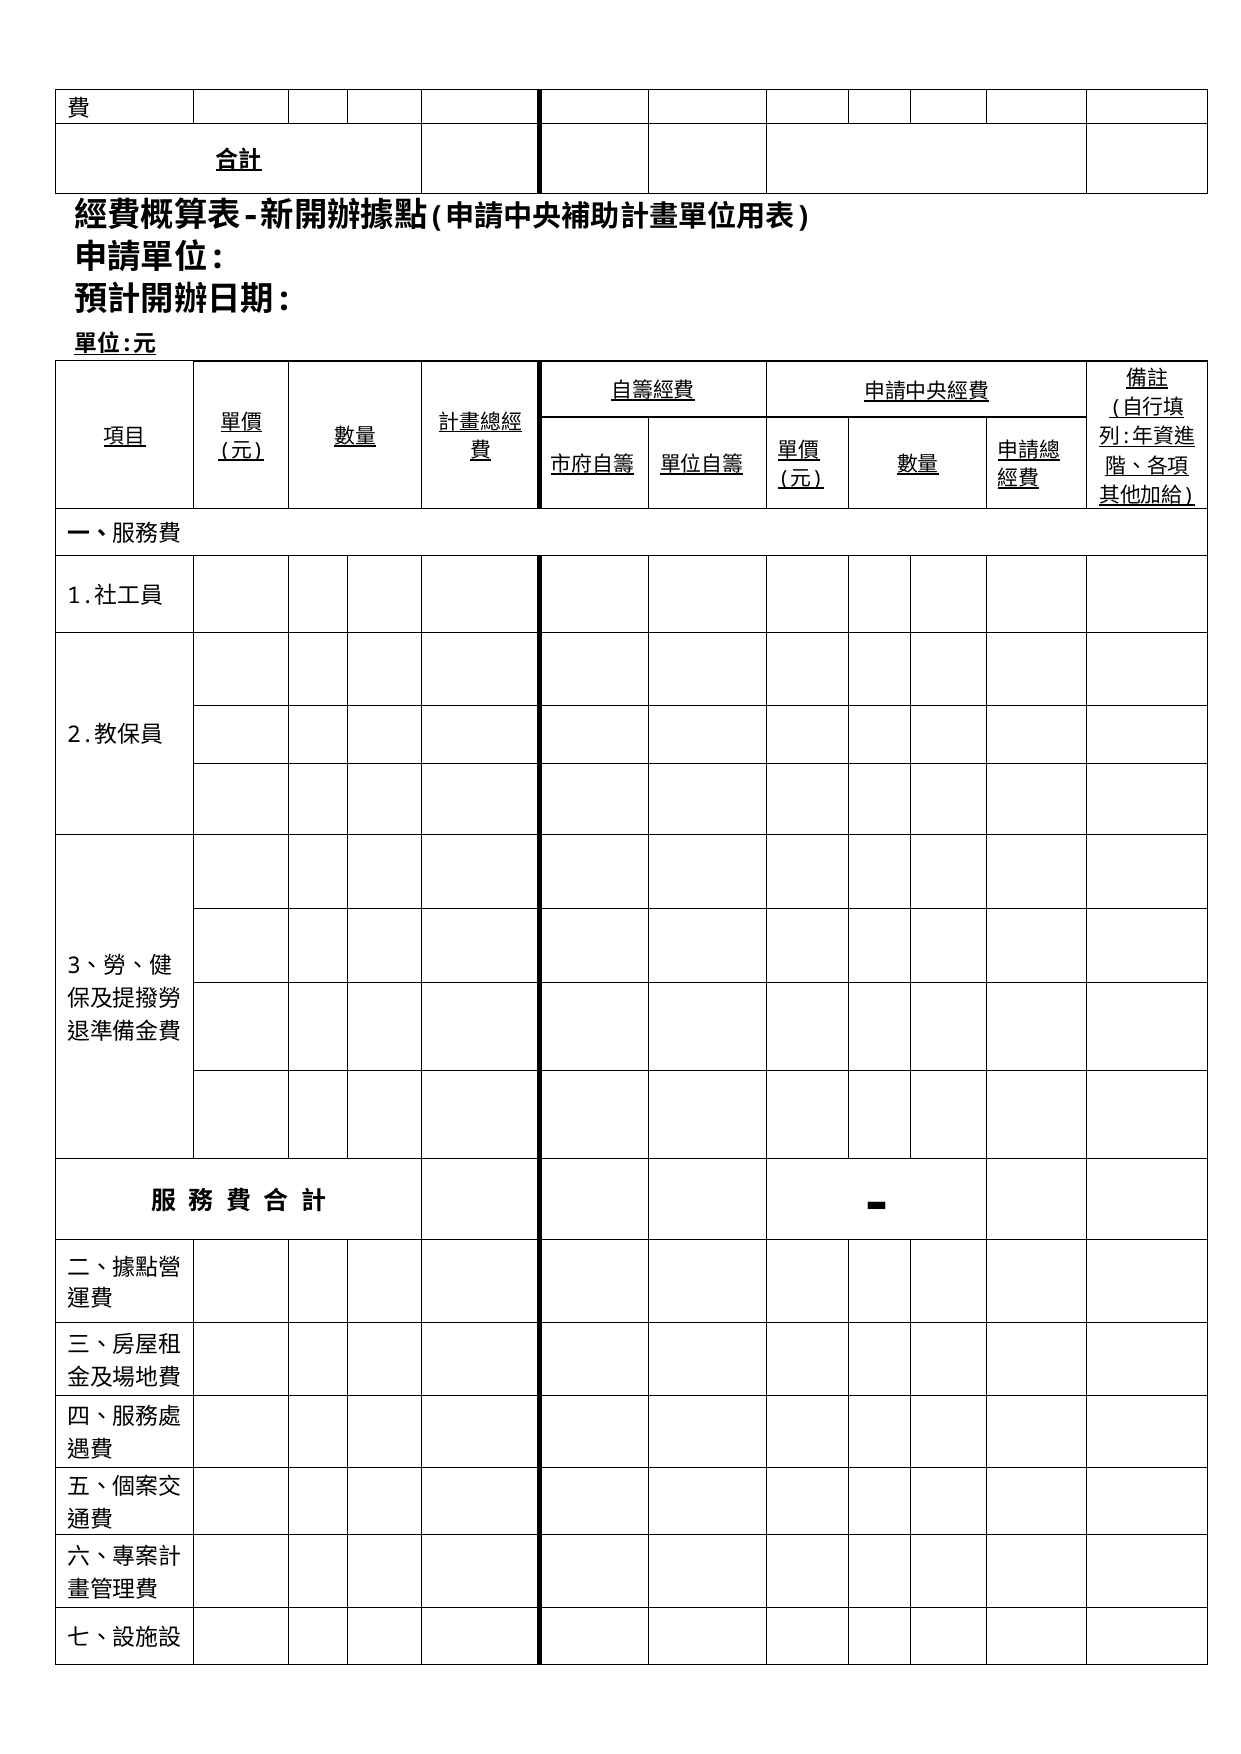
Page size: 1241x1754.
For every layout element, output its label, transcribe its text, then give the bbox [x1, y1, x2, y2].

table_cell [422, 1071, 537, 1158]
table_cell [194, 1535, 288, 1607]
table_cell [542, 1535, 648, 1607]
table_cell [649, 1468, 766, 1534]
table_cell 三、房屋租金及場地費 [56, 1323, 193, 1394]
table_cell [767, 1608, 848, 1664]
table_cell 費 [56, 90, 193, 123]
table_cell [194, 835, 288, 908]
table_cell [194, 764, 288, 834]
table_cell 3、勞、健保及提撥勞退準備金費 [56, 835, 193, 1158]
table_cell [911, 983, 986, 1070]
table_cell [422, 1396, 537, 1467]
table_cell [767, 1535, 848, 1607]
table_cell [348, 1468, 421, 1534]
table_cell [987, 1468, 1086, 1534]
table_cell [987, 1323, 1086, 1394]
text 預計開辦日期: 單位:元 [74, 277, 1152, 360]
table_cell [422, 909, 537, 982]
table_cell 單位自籌 [649, 418, 766, 508]
table_cell [767, 1240, 848, 1322]
table_cell [987, 556, 1086, 632]
table_header 單價(元) [194, 362, 288, 508]
table_cell [649, 983, 766, 1070]
table_cell [194, 909, 288, 982]
table_cell [194, 706, 288, 762]
table_cell [422, 706, 537, 762]
table_cell [911, 1608, 986, 1664]
table_cell [289, 90, 347, 123]
table_cell 2.教保員 [56, 633, 193, 834]
table_cell [849, 1396, 910, 1467]
table_cell [649, 124, 766, 192]
table_cell [767, 983, 848, 1070]
table_cell [987, 764, 1086, 834]
table_cell [987, 706, 1086, 762]
table_cell [348, 983, 421, 1070]
table_cell [194, 983, 288, 1070]
table_cell [289, 1535, 347, 1607]
table_cell 四、服務處遇費 [56, 1396, 193, 1467]
table_cell [194, 90, 288, 123]
table_cell [542, 835, 648, 908]
table_cell [348, 1608, 421, 1664]
table_cell [987, 1071, 1086, 1158]
table_cell [649, 909, 766, 982]
table_cell [849, 90, 910, 123]
table_cell [767, 124, 1086, 192]
table_cell [542, 633, 648, 705]
table_cell [422, 764, 537, 834]
table_cell [911, 764, 986, 834]
table_cell [987, 909, 1086, 982]
table_cell [289, 556, 347, 632]
table_cell [649, 1608, 766, 1664]
table_cell [767, 835, 848, 908]
table_cell [767, 1071, 848, 1158]
table_cell [1087, 1240, 1207, 1322]
table_cell [194, 556, 288, 632]
table_cell [289, 1323, 347, 1394]
table_cell [289, 1240, 347, 1322]
table_cell [649, 1071, 766, 1158]
table_cell [348, 1535, 421, 1607]
table_cell [1087, 835, 1207, 908]
table_cell [987, 1608, 1086, 1664]
table_cell [422, 1535, 537, 1607]
table_cell [911, 90, 986, 123]
table_cell [542, 764, 648, 834]
table_cell 申請總經費 [987, 418, 1086, 508]
table_cell [1087, 706, 1207, 762]
table_cell 數量 [849, 418, 986, 508]
table_cell [542, 1323, 648, 1394]
table_cell [649, 764, 766, 834]
table_cell [1087, 909, 1207, 982]
table_cell [767, 909, 848, 982]
table_cell [849, 1608, 910, 1664]
table_cell [911, 909, 986, 982]
table_cell [348, 1396, 421, 1467]
table_cell [422, 556, 537, 632]
text 經費概算表-新開辦據點(申請中央補助計畫單位用表) [74, 194, 1152, 235]
table_cell [422, 124, 537, 192]
table_cell [767, 764, 848, 834]
table_cell [1087, 764, 1207, 834]
table_cell [849, 835, 910, 908]
table_cell [649, 90, 766, 123]
table_cell 單價(元) [767, 418, 848, 508]
table_cell [348, 706, 421, 762]
table_cell 1.社工員 [56, 556, 193, 632]
table_cell [849, 764, 910, 834]
table_cell [1087, 1323, 1207, 1394]
table_cell [849, 706, 910, 762]
table_cell [849, 909, 910, 982]
table_cell [289, 633, 347, 705]
table_cell [194, 1468, 288, 1534]
table_cell [911, 633, 986, 705]
table_cell [194, 1323, 288, 1394]
table_cell 合計 [56, 124, 421, 192]
table_cell [649, 1159, 766, 1239]
table_cell [542, 90, 648, 123]
table_header 項目 [56, 361, 193, 508]
table_cell [911, 1396, 986, 1467]
table_cell [767, 90, 848, 123]
table_cell [849, 983, 910, 1070]
table_cell [987, 835, 1086, 908]
table_cell [911, 1240, 986, 1322]
table_cell [1087, 556, 1207, 632]
table_cell [542, 1071, 648, 1158]
table_cell [348, 633, 421, 705]
table_cell [1087, 1535, 1207, 1607]
table_cell [767, 1396, 848, 1467]
table_cell [542, 1608, 648, 1664]
table_cell [542, 556, 648, 632]
table_cell [849, 1323, 910, 1394]
table_cell [649, 706, 766, 762]
table_cell [911, 1535, 986, 1607]
table_cell [422, 1323, 537, 1394]
table_cell 六、專案計畫管理費 [56, 1535, 193, 1607]
table_cell [1087, 124, 1207, 192]
table_cell [194, 1396, 288, 1467]
table_cell [422, 835, 537, 908]
table_cell [422, 983, 537, 1070]
table_cell 一、服務費 [56, 509, 1207, 554]
table_cell [767, 556, 848, 632]
table_cell 五、個案交通費 [56, 1468, 193, 1534]
table_cell [348, 1323, 421, 1394]
table_cell [289, 983, 347, 1070]
table_cell [289, 1468, 347, 1534]
table_cell [348, 90, 421, 123]
table_cell [1087, 1468, 1207, 1534]
table_cell [987, 90, 1086, 123]
table_cell [542, 983, 648, 1070]
text 申請單位: [74, 235, 1152, 277]
table_cell [649, 1323, 766, 1394]
table_cell [987, 1240, 1086, 1322]
table_cell [422, 1159, 537, 1239]
table_cell [987, 983, 1086, 1070]
table_cell [348, 835, 421, 908]
table_cell [194, 633, 288, 705]
table_cell [849, 1071, 910, 1158]
table_cell [767, 633, 848, 705]
table_cell [289, 1396, 347, 1467]
table_header 數量 [289, 362, 421, 508]
table_cell [911, 1323, 986, 1394]
table_cell [1087, 1071, 1207, 1158]
table_cell [849, 633, 910, 705]
table_cell [542, 1396, 648, 1467]
table_cell [542, 1240, 648, 1322]
table_cell 二、據點營運費 [56, 1240, 193, 1322]
table_header 自籌經費 [542, 362, 766, 416]
table_cell [289, 1608, 347, 1664]
table_cell 市府自籌 [542, 418, 648, 508]
table_cell [649, 1396, 766, 1467]
table_cell [422, 1608, 537, 1664]
table_cell [542, 1468, 648, 1534]
table_cell 七、設施設 [56, 1608, 193, 1664]
table_cell [348, 764, 421, 834]
table_header 申請中央經費 [767, 362, 1086, 416]
table_cell [767, 706, 848, 762]
table_cell [1087, 1396, 1207, 1467]
table_header 計畫總經費 [422, 362, 537, 508]
table_cell [911, 556, 986, 632]
table_cell 服 務 費 合 計 [56, 1159, 421, 1239]
table_cell [767, 1323, 848, 1394]
table_cell [1087, 983, 1207, 1070]
table_cell [1087, 1159, 1207, 1239]
table_cell [194, 1608, 288, 1664]
table_cell - [767, 1159, 986, 1239]
table_cell [289, 835, 347, 908]
table_cell [649, 1240, 766, 1322]
table_cell [542, 706, 648, 762]
table_cell [348, 909, 421, 982]
table_cell [289, 1071, 347, 1158]
table_cell [987, 1535, 1086, 1607]
table_cell [348, 1240, 421, 1322]
table_cell [911, 1468, 986, 1534]
table_cell [849, 1240, 910, 1322]
table_cell [348, 1071, 421, 1158]
table_cell [289, 706, 347, 762]
table_cell [767, 1468, 848, 1534]
table_cell [649, 633, 766, 705]
table_cell [542, 909, 648, 982]
table_cell [649, 556, 766, 632]
table_cell [987, 633, 1086, 705]
table_cell [849, 556, 910, 632]
table_cell [1087, 633, 1207, 705]
table_cell [542, 124, 648, 192]
table_cell [911, 706, 986, 762]
table_cell [649, 1535, 766, 1607]
table_cell [289, 909, 347, 982]
table_cell [422, 90, 537, 123]
table_cell [194, 1071, 288, 1158]
table_cell [849, 1468, 910, 1534]
table_cell [1087, 90, 1207, 123]
table_cell [542, 1159, 648, 1239]
table_cell [194, 1240, 288, 1322]
table_cell [1087, 1608, 1207, 1664]
table_cell [849, 1535, 910, 1607]
table_header 備註 (自行填列:年資進階、各項其他加給) [1087, 362, 1207, 508]
table_cell [289, 764, 347, 834]
table_cell [422, 1468, 537, 1534]
table_cell [348, 556, 421, 632]
table_cell [422, 633, 537, 705]
table_cell [987, 1396, 1086, 1467]
table_cell [422, 1240, 537, 1322]
table_cell [987, 1159, 1086, 1239]
table_cell [911, 835, 986, 908]
table_cell [911, 1071, 986, 1158]
table_cell [649, 835, 766, 908]
